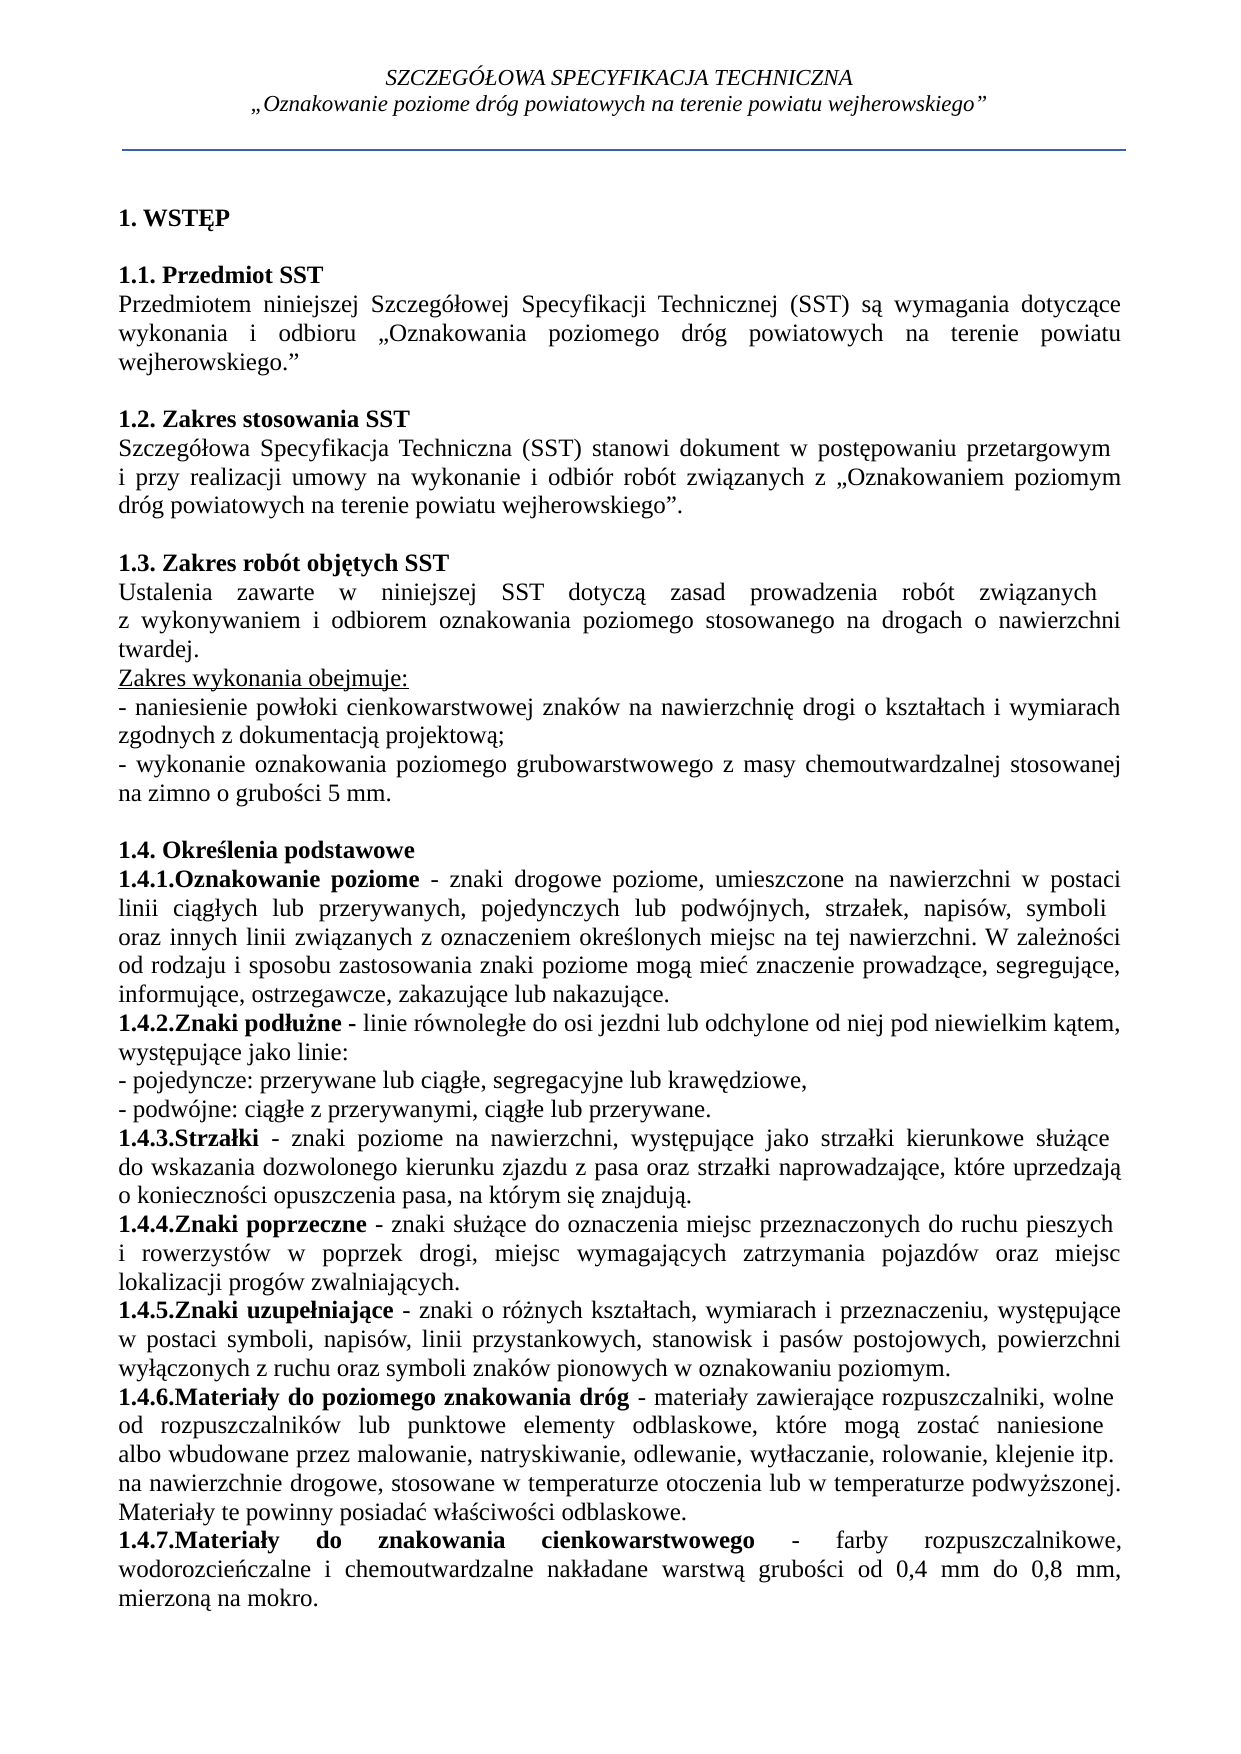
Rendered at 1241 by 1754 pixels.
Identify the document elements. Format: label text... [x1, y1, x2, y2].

text 1.2. Zakres stosowania SST [118, 404, 1122, 433]
text 1.4. Określenia podstawowe [118, 835, 1122, 864]
text 1.4.7.Materiały do znakowania cienkowarstwowego - farby rozpuszczalnikowe, wodorozcieńczalne i chemoutwardzalne nakładane warstwą grubości od 0,4 mm do 0,8 mm, mierzoną na mokro. [118, 1525, 1122, 1612]
text 1.4.1.Oznakowanie poziome - znaki drogowe poziome, umieszczone na nawierzchni w postaci linii ciągłych lub przerywanych, pojedynczych lub podwójnych, strzałek, napisów, symboli oraz innych linii związanych z oznaczeniem określonych miejsc na tej nawierzchni. W zależności od rodzaju i sposobu zastosowania znaki poziome mogą mieć znaczenie prowadzące, segregujące, informujące, ostrzegawcze, zakazujące lub nakazujące. [118, 864, 1122, 1008]
text - wykonanie oznakowania poziomego grubowarstwowego z masy chemoutwardzalnej stosowanej na zimno o grubości 5 mm. [118, 749, 1122, 807]
text - podwójne: ciągłe z przerywanymi, ciągłe lub przerywane. [118, 1094, 1122, 1123]
text 1. WSTĘP [118, 203, 1122, 232]
text - naniesienie powłoki cienkowarstwowej znaków na nawierzchnię drogi o kształtach i wymiarach zgodnych z dokumentacją projektową; [118, 692, 1122, 749]
text Zakres wykonania obejmuje: [118, 663, 1122, 692]
text 1.4.4.Znaki poprzeczne - znaki służące do oznaczenia miejsc przeznaczonych do ruchu pieszych i rowerzystów w poprzek drogi, miejsc wymagających zatrzymania pojazdów oraz miejsc lokalizacji progów zwalniających. [118, 1209, 1122, 1295]
text 1.4.2.Znaki podłużne - linie równoległe do osi jezdni lub odchylone od niej pod niewielkim kątem, występujące jako linie: [118, 1008, 1122, 1065]
text 1.4.3.Strzałki - znaki poziome na nawierzchni, występujące jako strzałki kierunkowe służące do wskazania dozwolonego kierunku zjazdu z pasa oraz strzałki naprowadzające, które uprzedzają o konieczności opuszczenia pasa, na którym się znajdują. [118, 1123, 1122, 1209]
text 1.4.5.Znaki uzupełniające - znaki o różnych kształtach, wymiarach i przeznaczeniu, występujące w postaci symboli, napisów, linii przystankowych, stanowisk i pasów postojowych, powierzchni wyłączonych z ruchu oraz symboli znaków pionowych w oznakowaniu poziomym. [118, 1295, 1122, 1382]
text Przedmiotem niniejszej Szczegółowej Specyfikacji Technicznej (SST) są wymagania dotyczące wykonania i odbioru „Oznakowania poziomego dróg powiatowych na terenie powiatu wejherowskiego.” [118, 289, 1122, 375]
text 1.4.6.Materiały do poziomego znakowania dróg - materiały zawierające rozpuszczalniki, wolne od rozpuszczalników lub punktowe elementy odblaskowe, które mogą zostać naniesione albo wbudowane przez malowanie, natryskiwanie, odlewanie, wytłaczanie, rolowanie, klejenie itp. na nawierzchnie drogowe, stosowane w temperaturze otoczenia lub w temperaturze podwyższonej. Materiały te powinny posiadać właściwości odblaskowe. [118, 1382, 1122, 1525]
text 1.1. Przedmiot SST [118, 260, 1122, 289]
text Ustalenia zawarte w niniejszej SST dotyczą zasad prowadzenia robót związanych z wykonywaniem i odbiorem oznakowania poziomego stosowanego na drogach o nawierzchni twardej. [118, 577, 1122, 663]
text - pojedyncze: przerywane lub ciągłe, segregacyjne lub krawędziowe, [118, 1065, 1122, 1094]
text Szczegółowa Specyfikacja Techniczna (SST) stanowi dokument w postępowaniu przetargowym i przy realizacji umowy na wykonanie i odbiór robót związanych z „Oznakowaniem poziomym dróg powiatowych na terenie powiatu wejherowskiego”. [118, 433, 1122, 519]
text 1.3. Zakres robót objętych SST [118, 548, 1122, 577]
